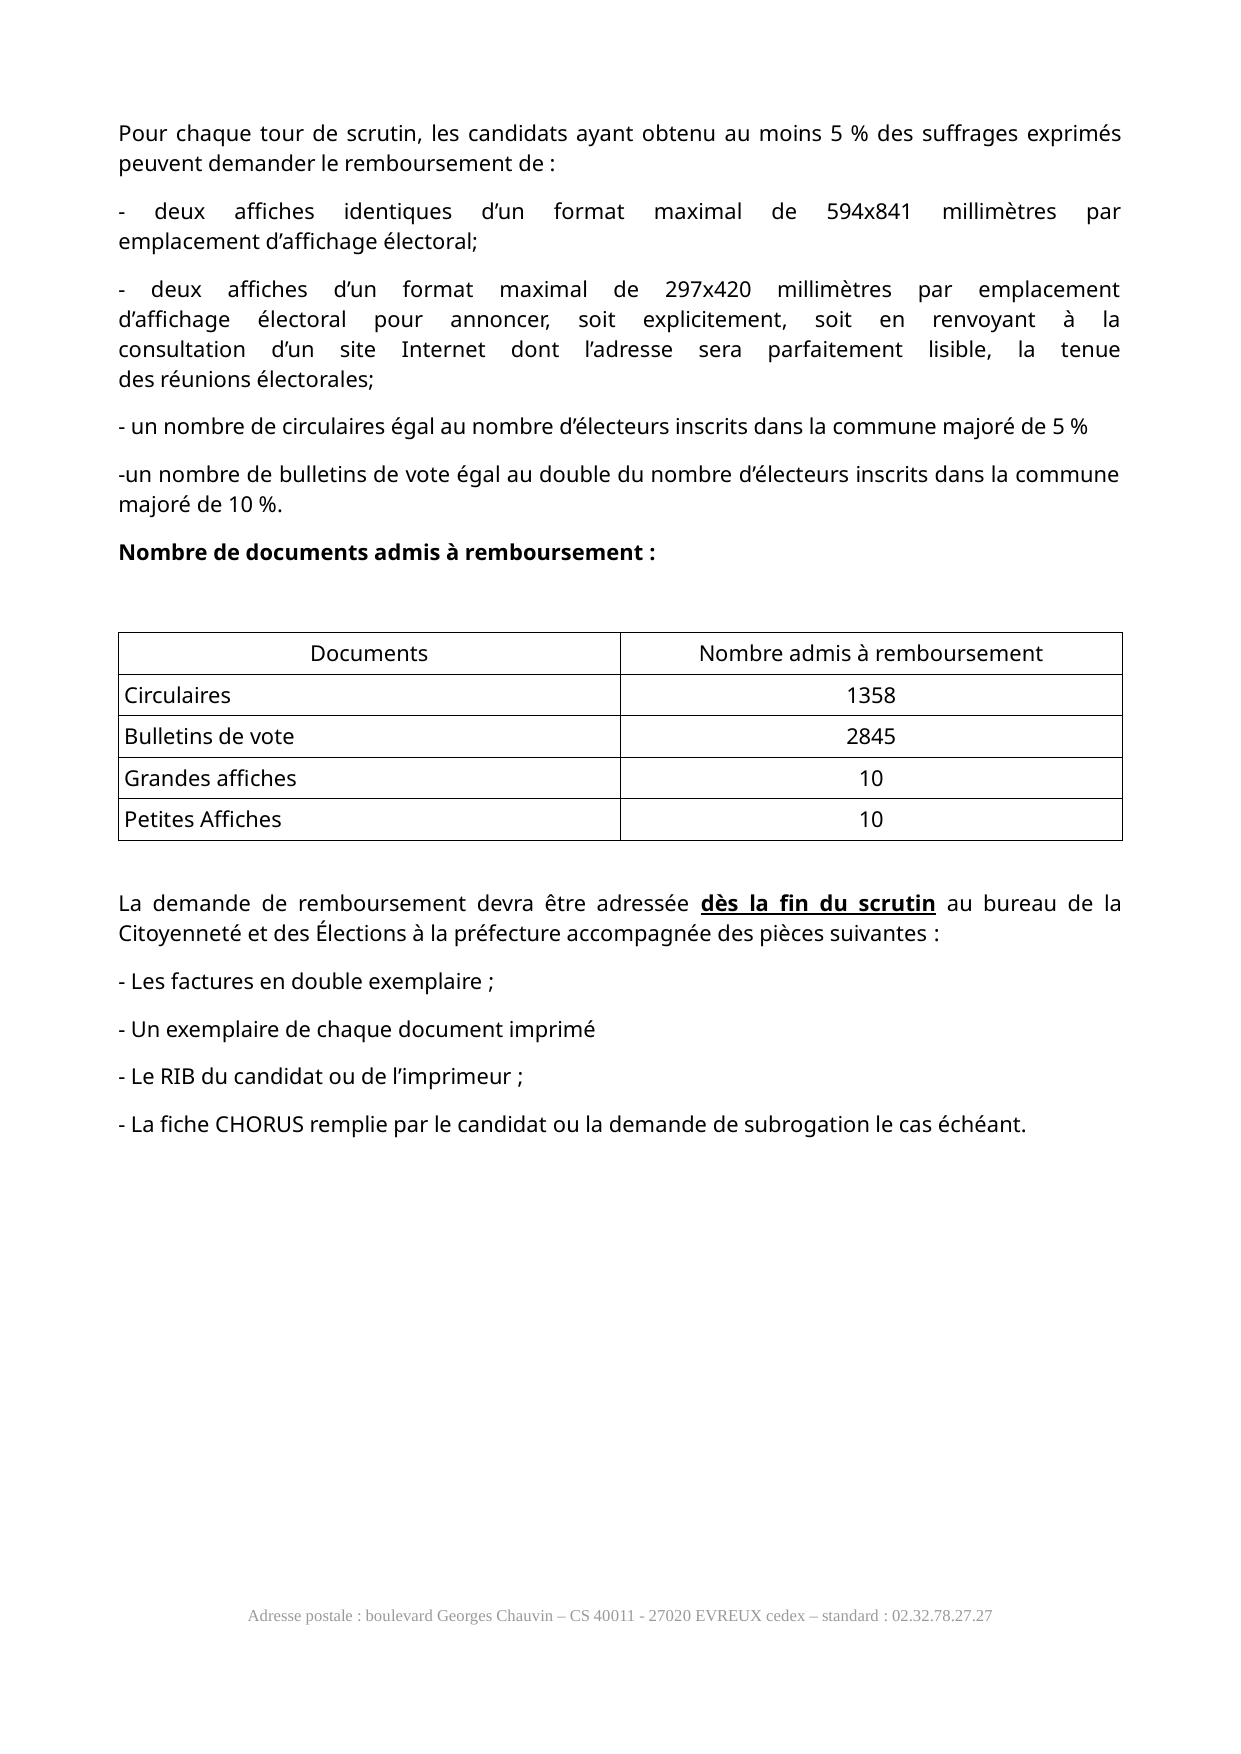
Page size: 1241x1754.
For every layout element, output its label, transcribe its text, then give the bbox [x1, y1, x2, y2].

text -un nombre de bulletins de vote égal au double du nombre d’électeurs inscrits dans la commune majoré de 10 %. [118, 459, 1122, 519]
table_cell 10 [621, 799, 1122, 840]
table_cell 2845 [621, 716, 1122, 757]
text - Les factures en double exemplaire ; [118, 966, 1122, 996]
table_header Nombre admis à remboursement [621, 633, 1122, 674]
text Pour chaque tour de scrutin, les candidats ayant obtenu au moins 5 % des suffrages exprimés peuvent demander le remboursement de : [118, 118, 1122, 178]
table_cell Bulletins de vote [119, 716, 620, 757]
text - un nombre de circulaires égal au nombre d’électeurs inscrits dans la commune majoré de 5 % [118, 411, 1122, 441]
text - deux affiches identiques d’un format maximal de 594x841 millimètres par emplacement d’affichage électoral; [118, 196, 1122, 256]
text - deux affiches d’un format maximal de 297x420 millimètres par emplacement d’affichage électoral pour annoncer, soit explicitement, soit en renvoyant à la consultation d’un site Internet dont l’adresse sera parfaitement lisible, la tenue des réunions électorales; [118, 273, 1122, 393]
text - Un exemplaire de chaque document imprimé [118, 1013, 1122, 1043]
table_cell Grandes affiches [119, 758, 620, 798]
text Nombre de documents admis à remboursement : [118, 537, 1122, 567]
text La demande de remboursement devra être adressée dès la fin du scrutin au bureau de la Citoyenneté et des Élections à la préfecture accompagnée des pièces suivantes : [118, 888, 1122, 948]
table_cell 1358 [621, 675, 1122, 715]
table_cell Petites Affiches [119, 799, 620, 840]
table_cell 10 [621, 758, 1122, 798]
text - Le RIB du candidat ou de l’imprimeur ; [118, 1061, 1122, 1091]
table_cell Circulaires [119, 675, 620, 715]
table_header Documents [119, 633, 620, 674]
text - La fiche CHORUS remplie par le candidat ou la demande de subrogation le cas échéant. [118, 1109, 1122, 1139]
